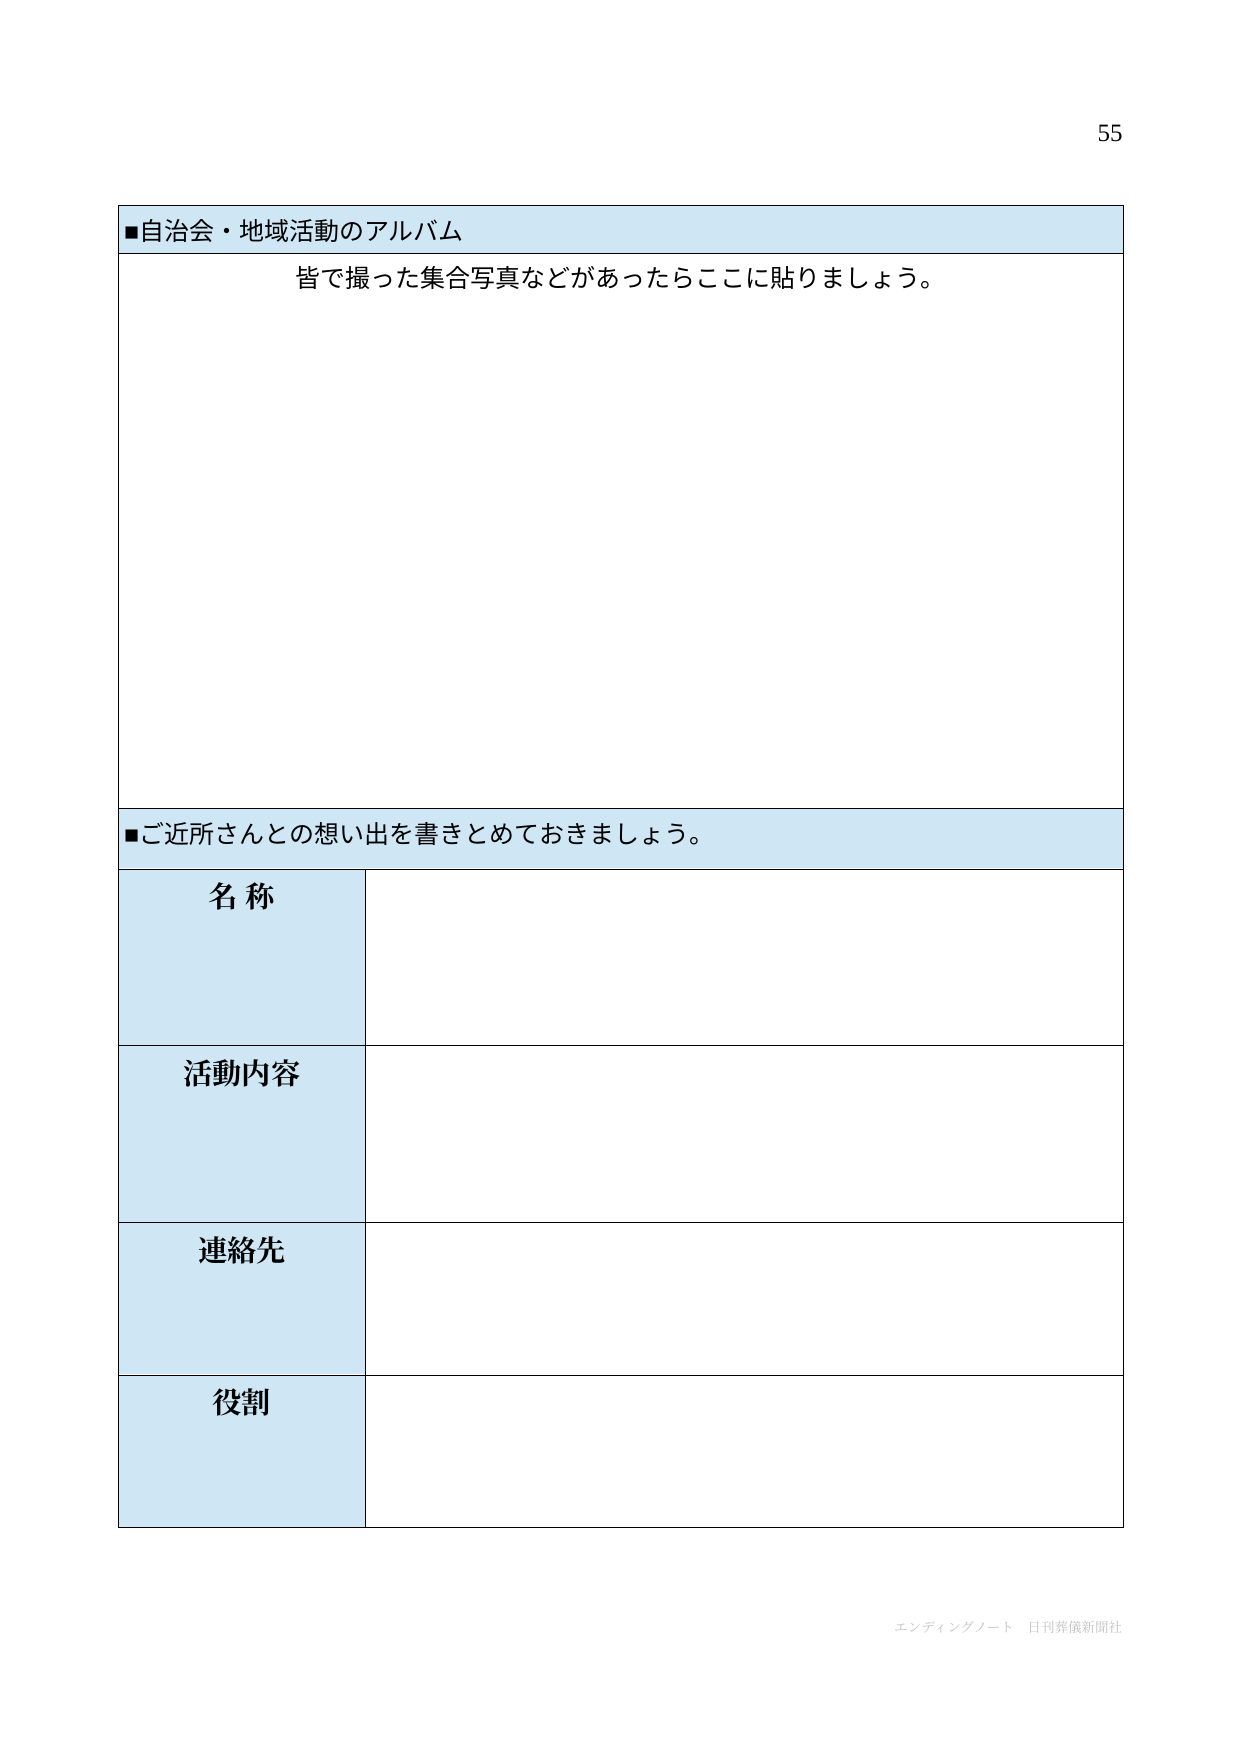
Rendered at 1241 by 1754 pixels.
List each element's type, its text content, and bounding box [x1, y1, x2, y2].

table_cell 連絡先 [119, 1223, 365, 1374]
table_cell [366, 870, 1123, 1045]
table_cell [366, 1046, 1123, 1222]
table_cell 役割 [119, 1376, 365, 1527]
table_header ■自治会・地域活動のアルバム [119, 206, 1123, 253]
table_cell 皆で撮った集合写真などがあったらここに貼りましょう。 [119, 254, 1123, 808]
table_cell 活動内容 [119, 1046, 365, 1222]
table_cell 名 称 [119, 870, 365, 1045]
table_cell [366, 1376, 1123, 1527]
table_cell ■ご近所さんとの想い出を書きとめておきましょう。 [119, 809, 1123, 868]
table_cell [366, 1223, 1123, 1374]
